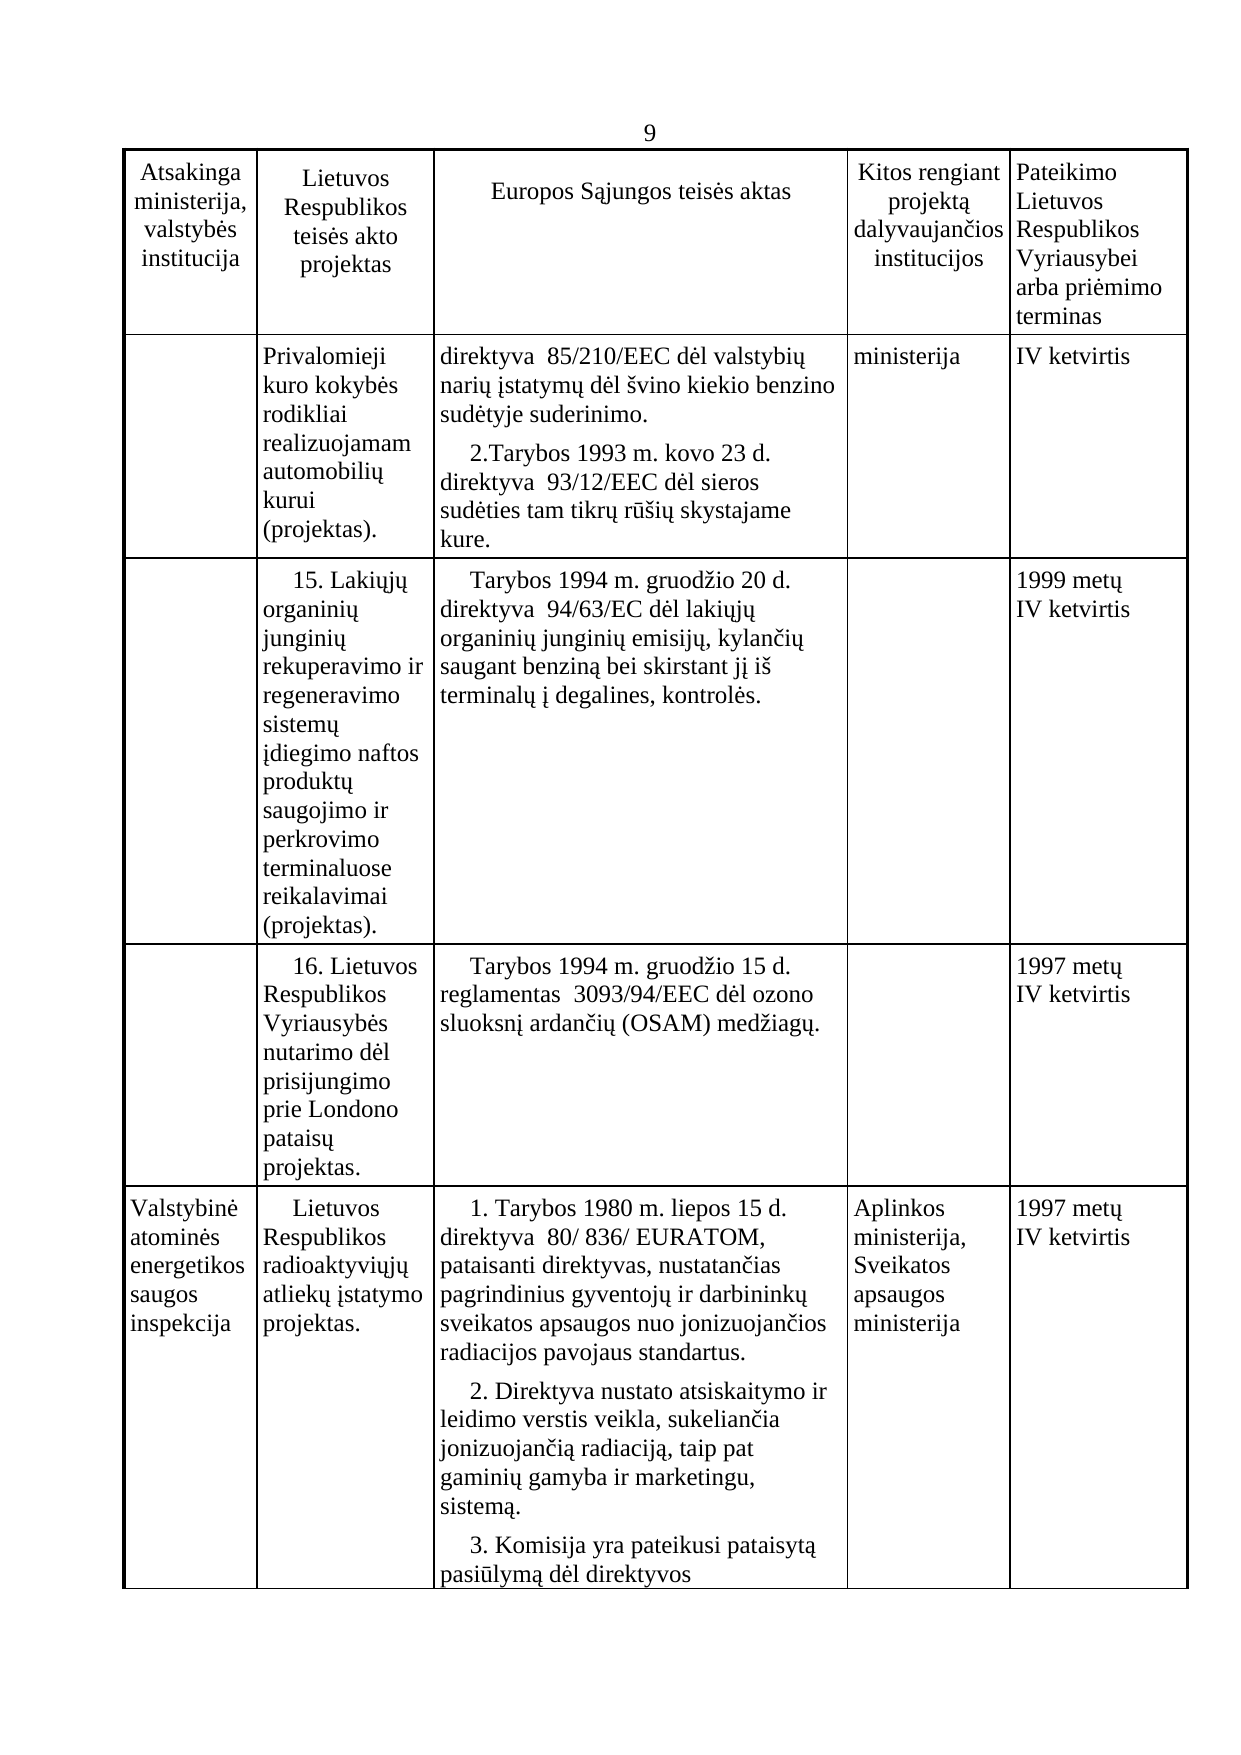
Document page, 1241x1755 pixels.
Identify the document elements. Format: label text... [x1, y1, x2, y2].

table_cell [126, 945, 256, 1185]
table_cell Tarybos 1994 m. gruodžio 15 d. reglamentas 3093/94/EEC dėl ozono sluoksnį ardančių (OSAM) medžiagų. [435, 945, 847, 1185]
table_cell ministerija [848, 335, 1009, 557]
table_cell [848, 945, 1009, 1185]
table_cell 1997 metų IV ketvirtis [1011, 1187, 1186, 1587]
table_cell Tarybos 1994 m. gruodžio 20 d. direktyva 94/63/EC dėl lakiųjų organinių junginių emisijų, kylančių saugant benziną bei skirstant jį iš terminalų į degalines, kontrolės. [435, 559, 847, 943]
table_cell Valstybinė atominės energetikos saugos inspekcija [126, 1187, 256, 1587]
table_cell direktyva 85/210/EEC dėl valstybių narių įstatymų dėl švino kiekio benzino sudėtyje suderinimo. 2.Tarybos 1993 m. kovo 23 d. direktyva 93/12/EEC dėl sieros sudėties tam tikrų rūšių skystajame kure. [435, 335, 847, 557]
table_cell 1997 metų IV ketvirtis [1011, 945, 1186, 1185]
table_cell Privalomieji kuro kokybės rodikliai realizuojamam automobilių kurui (projektas). [258, 335, 433, 557]
table_cell [126, 335, 256, 557]
table_header Pateikimo Lietuvos Respublikos Vyriausybei arba priėmimo terminas [1011, 151, 1186, 334]
table_cell Aplinkos ministerija, Sveikatos apsaugos ministerija [848, 1187, 1009, 1587]
table_header Atsakinga ministerija, valstybės institucija [126, 151, 256, 334]
table_header Lietuvos Respublikos teisės akto projektas [258, 151, 433, 334]
table_header Kitos rengiant projektą dalyvaujančios institucijos [848, 151, 1009, 334]
table_cell [126, 559, 256, 943]
table_cell 1999 metų IV ketvirtis [1011, 559, 1186, 943]
table_header Europos Sąjungos teisės aktas [435, 151, 847, 334]
table_cell [848, 559, 1009, 943]
table_cell IV ketvirtis [1011, 335, 1186, 557]
table_cell 1. Tarybos 1980 m. liepos 15 d. direktyva 80/ 836/ EURATOM, pataisanti direktyvas, nustatančias pagrindinius gyventojų ir darbininkų sveikatos apsaugos nuo jonizuojančios radiacijos pavojaus standartus. 2. Direktyva nustato atsiskaitymo ir leidimo verstis veikla, sukeliančia jonizuojančią radiaciją, taip pat gaminių gamyba ir marketingu, sistemą. 3. Komisija yra pateikusi pataisytą pasiūlymą dėl direktyvos [435, 1187, 847, 1587]
table_cell 15. Lakiųjų organinių junginių rekuperavimo ir regeneravimo sistemų įdiegimo naftos produktų saugojimo ir perkrovimo terminaluose reikalavimai (projektas). [258, 559, 433, 943]
table_cell Lietuvos Respublikos radioaktyviųjų atliekų įstatymo projektas. [258, 1187, 433, 1587]
table_cell 16. Lietuvos Respublikos Vyriausybės nutarimo dėl prisijungimo prie Londono pataisų projektas. [258, 945, 433, 1185]
